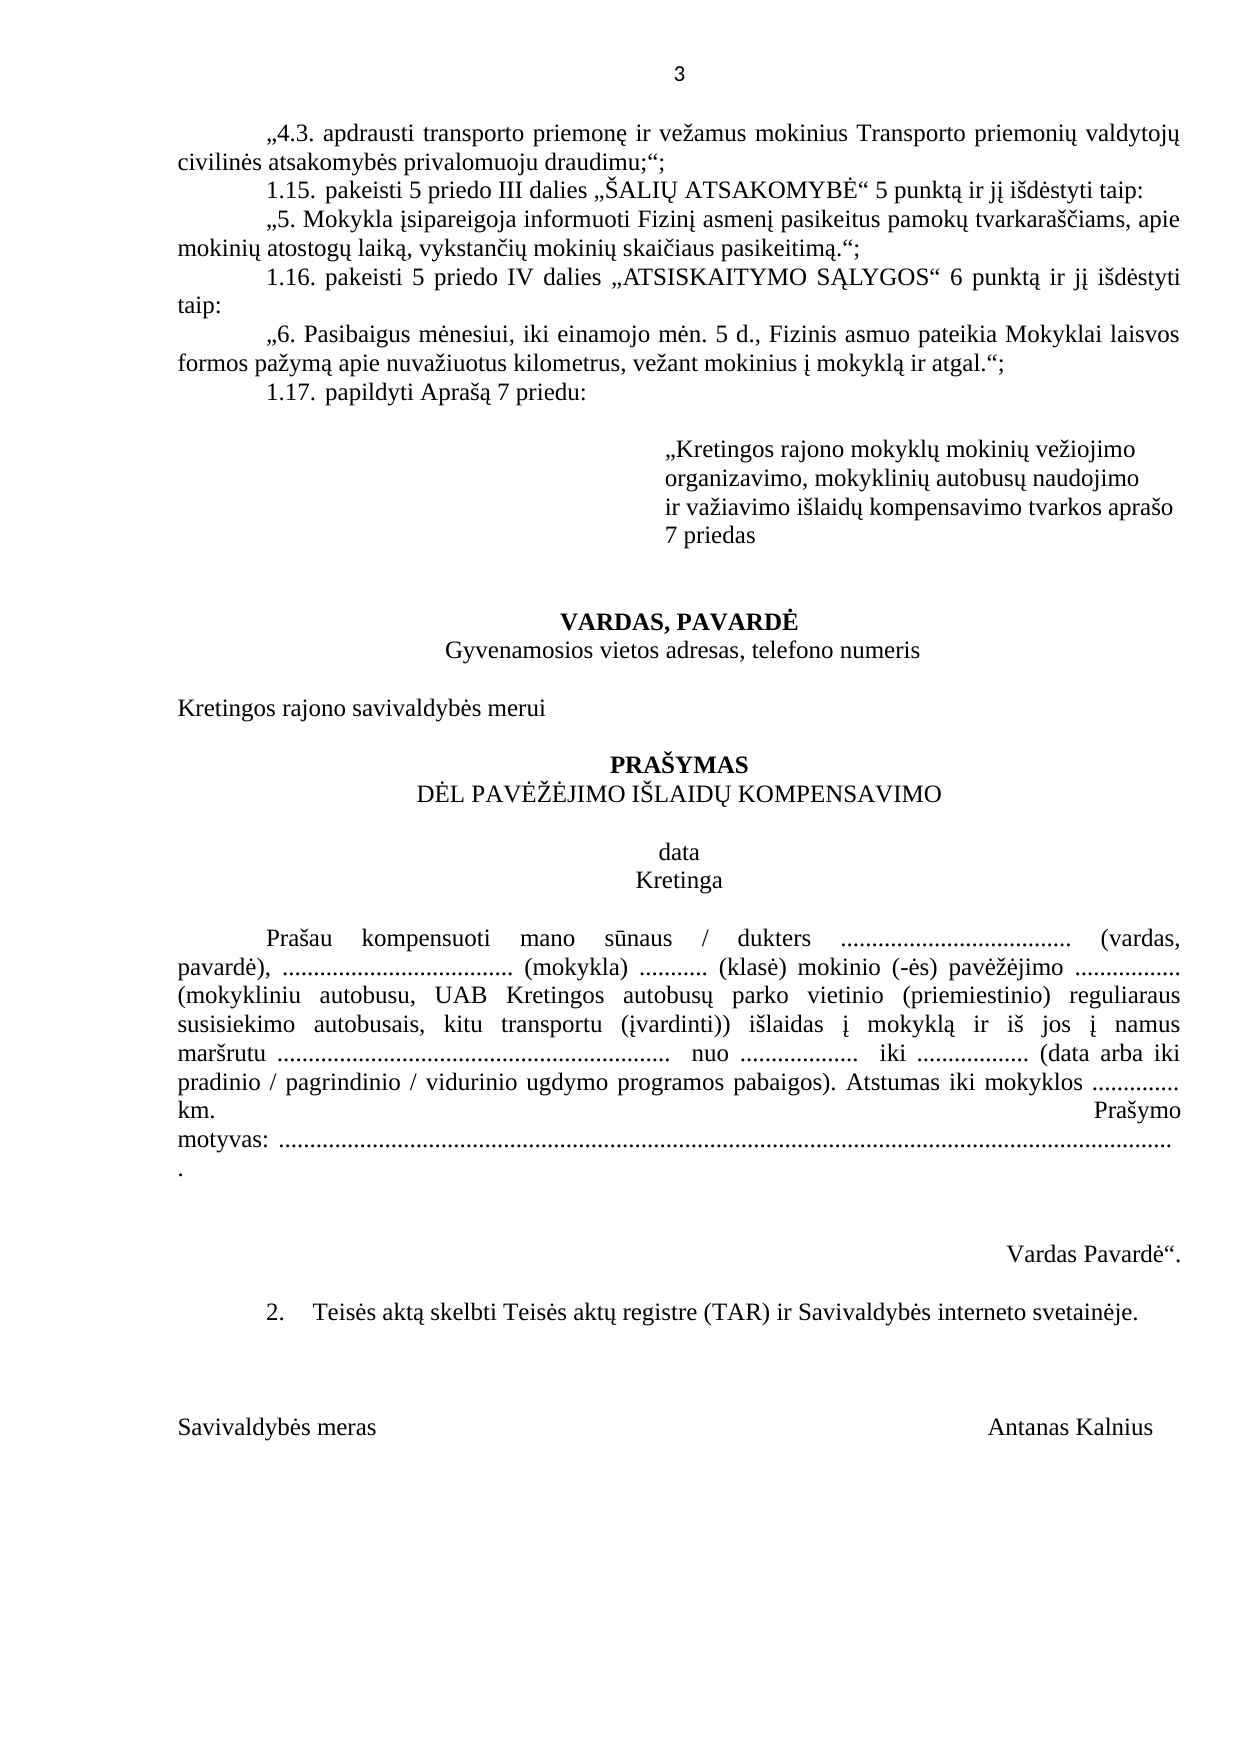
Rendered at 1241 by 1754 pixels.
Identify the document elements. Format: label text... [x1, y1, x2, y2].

text Vardas Pavardė“. [177, 1239, 1181, 1268]
text 1.15. pakeisti 5 priedo III dalies „ŠALIŲ ATSAKOMYBĖ“ 5 punktą ir jį išdėstyti taip: [266, 176, 1181, 204]
text organizavimo, mokyklinių autobusų naudojimo [664, 463, 1181, 492]
text Prašau kompensuoti mano sūnaus / dukters ..................................... (vardas, pavardė), ..................................... (mokykla) ........... (klasė) mokinio (-ės) pavėžėjimo ................. (mokykliniu autobusu, UAB Kretingos autobusų parko vietinio (priemiestinio) reguliaraus susisiekimo autobusais, kitu transportu (įvardinti)) išlaidas į mokyklą ir iš jos į namus maršrutu ............................................................... nuo ................... iki .................. (data arba iki pradinio / pagrindinio / vidurinio ugdymo programos pabaigos). Atstumas iki mokyklos .............. km. Prašymo motyvas: ............................................................................................................................................... . [177, 923, 1181, 1182]
text DĖL PAVĖŽĖJIMO IŠLAIDŲ KOMPENSAVIMO [177, 779, 1181, 808]
text VARDAS, PAVARDĖ [177, 607, 1181, 636]
text 1.16. pakeisti 5 priedo IV dalies „ATSISKAITYMO SĄLYGOS“ 6 punktą ir jį išdėstyti taip: [177, 262, 1181, 319]
text „6. Pasibaigus mėnesiui, iki einamojo mėn. 5 d., Fizinis asmuo pateikia Mokyklai laisvos formos pažymą apie nuvažiuotus kilometrus, vežant mokinius į mokyklą ir atgal.“; [177, 319, 1181, 377]
text „4.3. apdrausti transporto priemonę ir vežamus mokinius Transporto priemonių valdytojų civilinės atsakomybės privalomuoju draudimu;“; [177, 118, 1181, 176]
text 1.17. papildyti Aprašą 7 priedu: [266, 377, 1181, 406]
text PRAŠYMAS [177, 751, 1181, 779]
text data [177, 837, 1181, 866]
text „5. Mokykla įsipareigoja informuoti Fizinį asmenį pasikeitus pamokų tvarkaraščiams, apie mokinių atostogų laiką, vykstančių mokinių skaičiaus pasikeitimą.“; [177, 204, 1181, 262]
text 7 priedas [529, 521, 1181, 549]
text Savivaldybės meras Antanas Kalnius [177, 1412, 1181, 1441]
text Kretinga [177, 866, 1181, 894]
text ir važiavimo išlaidų kompensavimo tvarkos aprašo [664, 492, 1181, 521]
text Gyvenamosios vietos adresas, telefono numeris [177, 636, 1181, 664]
text Kretingos rajono savivaldybės merui [177, 693, 1181, 722]
text „Kretingos rajono mokyklų mokinių vežiojimo [664, 434, 1181, 463]
text 2. Teisės aktą skelbti Teisės aktų registre (TAR) ir Savivaldybės interneto svetainėje. [177, 1297, 1181, 1326]
